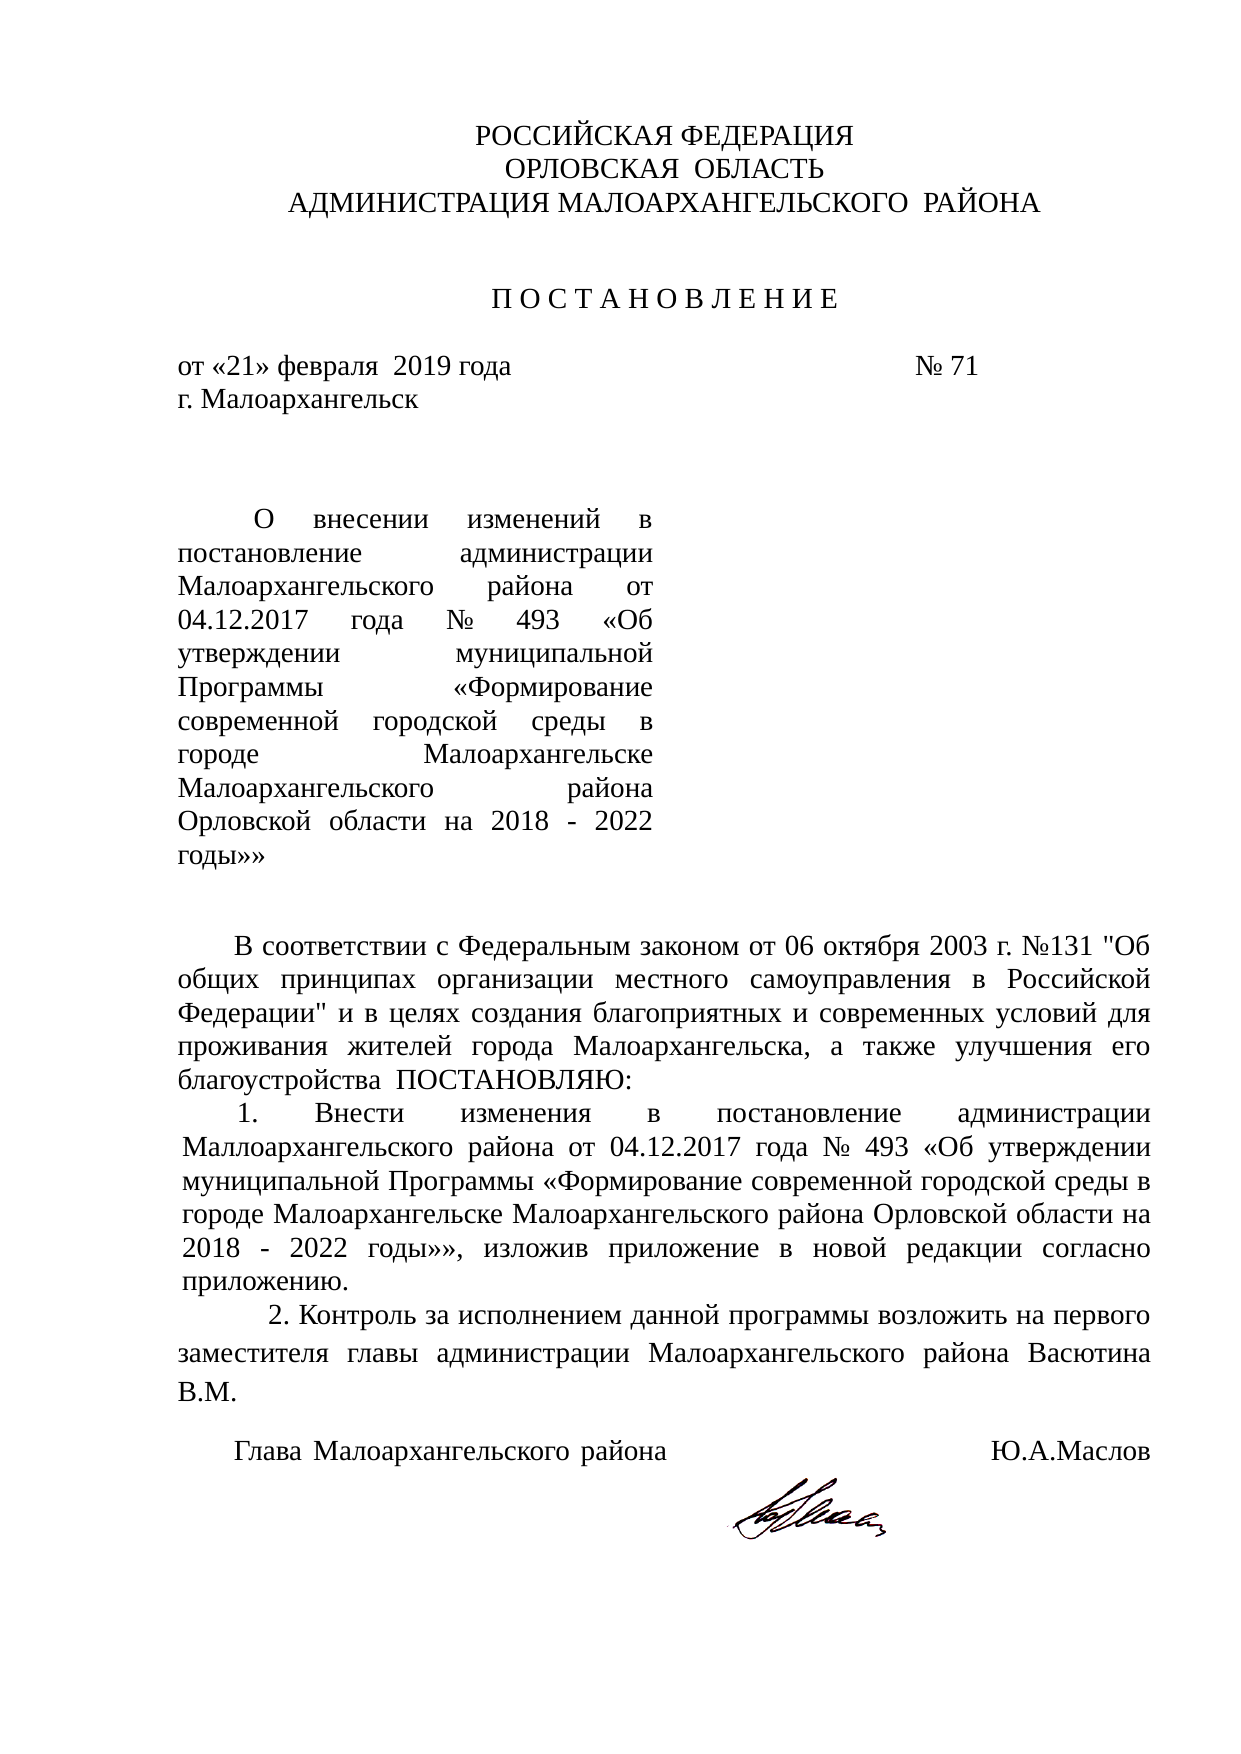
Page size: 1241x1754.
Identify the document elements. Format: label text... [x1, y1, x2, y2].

text АДМИНИСТРАЦИЯ Малоархангельского района [177, 185, 1152, 219]
text от «21» февраля 2019 года № 71 [177, 348, 1152, 382]
text Орловская область [177, 152, 1152, 185]
text РОССИЙСКАЯ ФЕДЕРАЦИЯ [177, 118, 1152, 152]
text Глава Малоархангельского района Ю.А.Маслов [177, 1433, 1152, 1590]
table_header [664, 501, 1163, 899]
text В соответствии с Федеральным законом от 06 октября 2003 г. №131 "Об общих принципах организации местного самоуправления в Российской Федерации" и в целях создания благоприятных и современных условий для проживания жителей города Малоархангельска, а также улучшения его благоустройства ПОСТАНОВЛЯЮ: [177, 928, 1152, 1096]
text 2. Контроль за исполнением данной программы возложить на первого заместителя главы администрации Малоархангельского района Васютина В.М. [177, 1297, 1152, 1407]
text г. Малоархангельск [177, 382, 1152, 415]
text П О С Т А Н О В Л Е Н И Е [177, 281, 1152, 314]
table_header О внесении изменений в постановление администрации Малоархангельского района от 04.12.2017 года № 493 «Об утверждении муниципальной Программы «Формирование современной городской среды в городе Малоархангельске Малоархангельского района Орловской области на 2018 - 2022 годы»» [166, 501, 664, 899]
text 1. Внести изменения в постановление администрации Маллоархангельского района от 04.12.2017 года № 493 «Об утверждении муниципальной Программы «Формирование современной городской среды в городе Малоархангельске Малоархангельского района Орловской области на 2018 - 2022 годы»», изложив приложение в новой редакции согласно приложению. [182, 1096, 1152, 1297]
